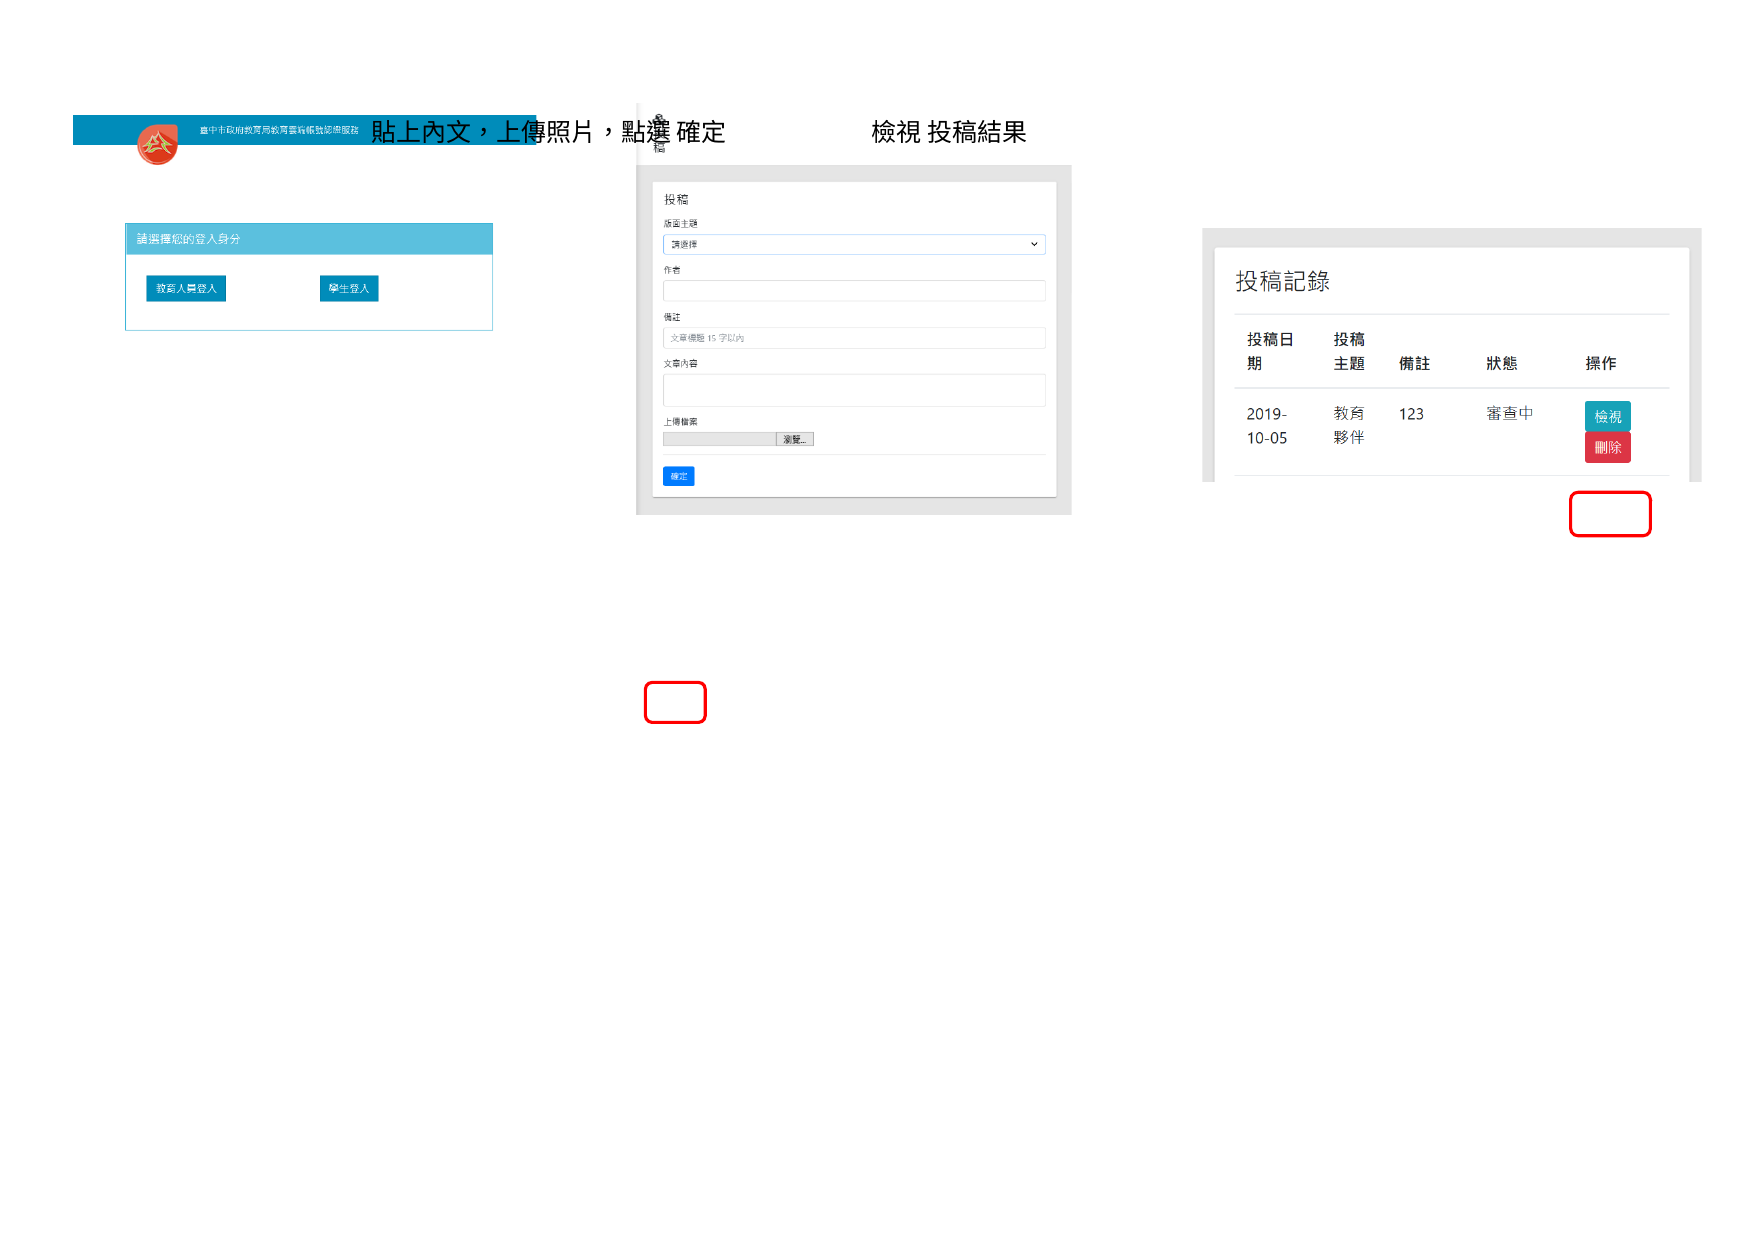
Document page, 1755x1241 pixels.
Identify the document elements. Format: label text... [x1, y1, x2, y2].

text 貼上內文，上傳照片，點選 確定 檢視 投稿結果 [71, 89, 1683, 151]
